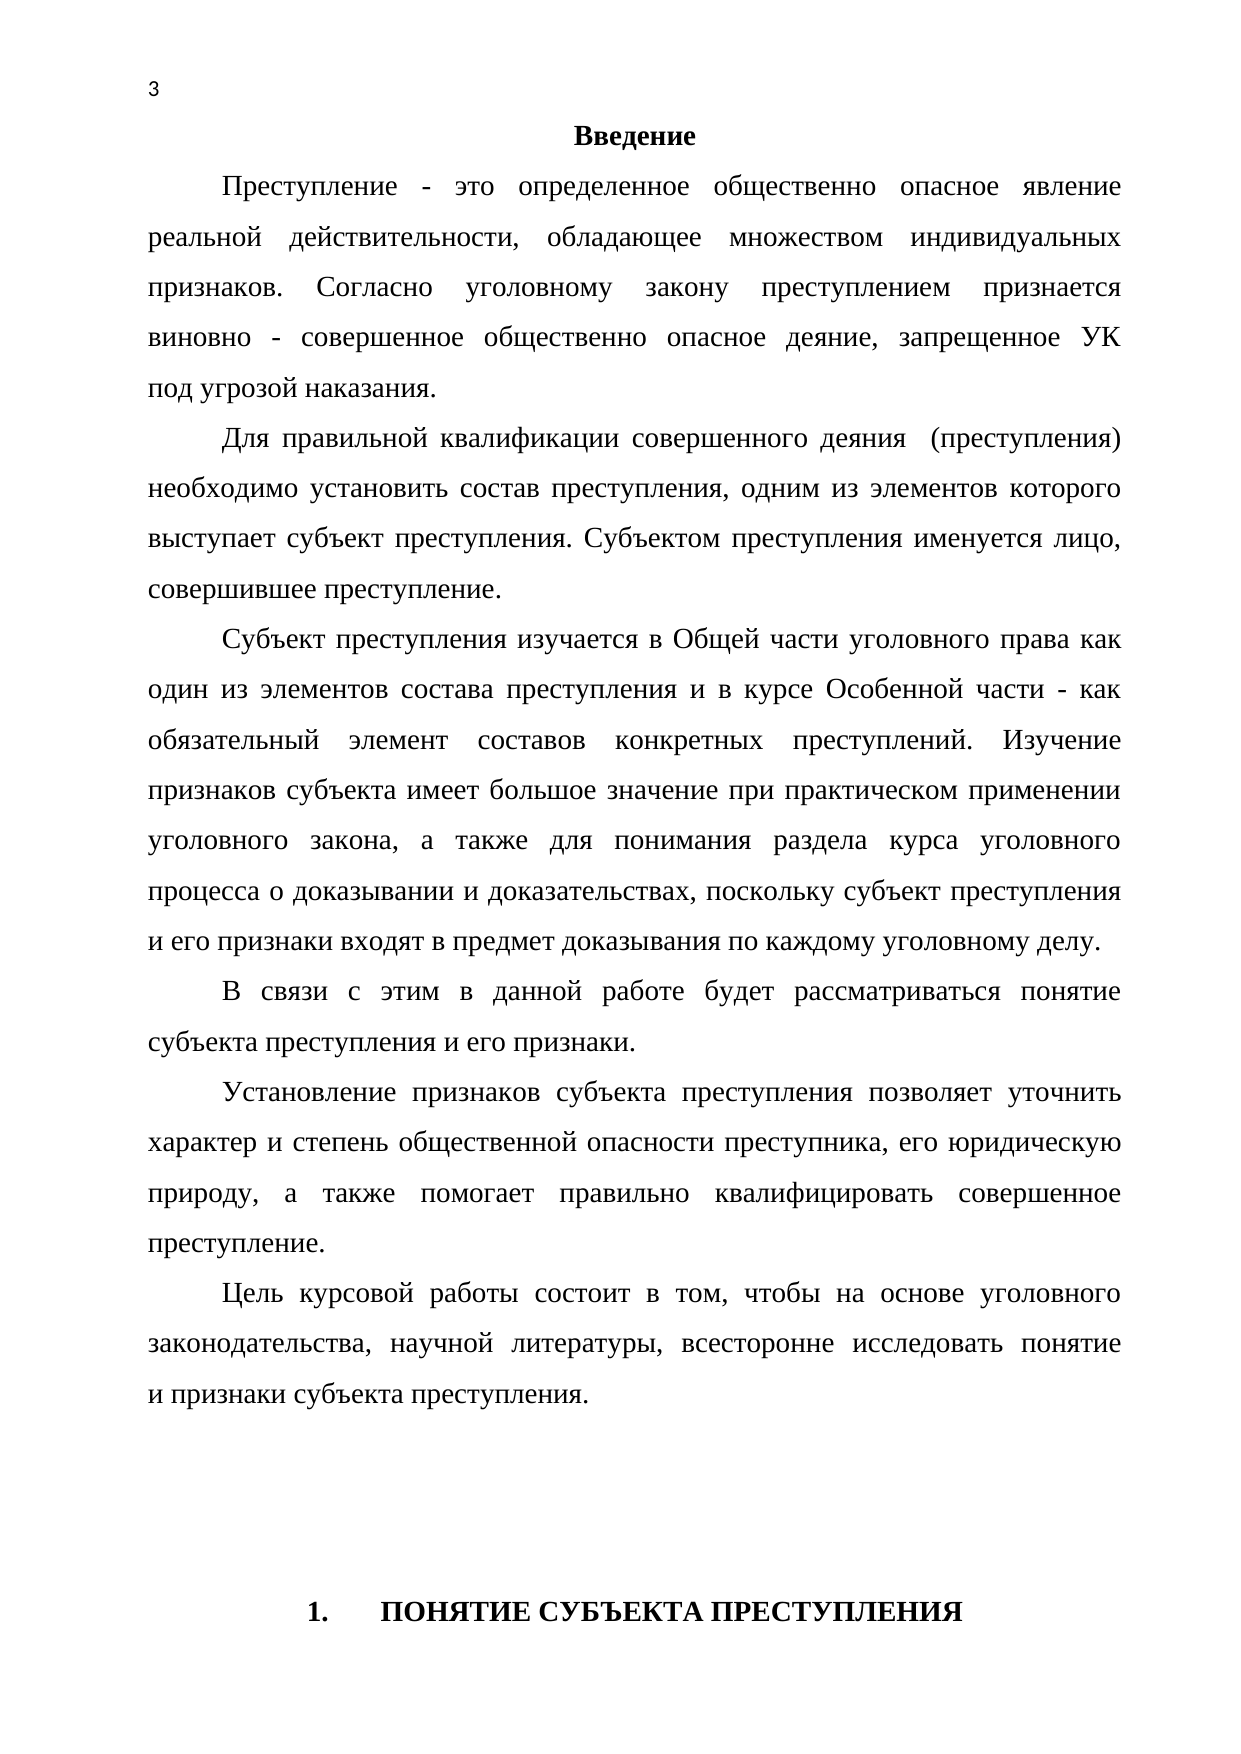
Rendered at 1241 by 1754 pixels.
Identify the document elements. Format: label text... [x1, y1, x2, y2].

text Установление признаков субъекта преступления позволяет уточнить характер и степень общественной опасности преступника, его юридическую природу, а также помогает правильно квалифицировать совершенное преступление. [148, 1074, 1122, 1258]
list ПОНЯТИЕ СУБЪЕКТА ПРЕСТУПЛЕНИЯ [148, 1594, 1122, 1628]
text Для правильной квалификации совершенного деяния (преступления) необходимо установить состав преступления, одним из элементов которого выступает субъект преступления. Субъектом преступления именуется лицо, совершившее преступление. [148, 420, 1122, 604]
text Субъект преступления изучается в Общей части уголовного права как один из элементов состава преступления и в курсе Особенной части - как обязательный элемент составов конкретных преступлений. Изучение признаков субъекта имеет большое значение при практическом применении уголовного закона, а также для понимания раздела курса уголовного процесса о доказывании и доказательствах, поскольку субъект преступления и его признаки входят в предмет доказывания по каждому уголовному делу. [148, 621, 1122, 957]
text В связи с этим в данной работе будет рассматриваться понятие субъекта преступления и его признаки. [148, 973, 1122, 1057]
text Цель курсовой работы состоит в том, чтобы на основе уголовного законодательства, научной литературы, всесторонне исследовать понятие и признаки субъекта преступления. [148, 1275, 1122, 1409]
text Введение [148, 118, 1122, 152]
text Преступление - это определенное общественно опасное явление реальной действительности, обладающее множеством индивидуальных признаков. Согласно уголовному закону преступлением признается виновно - совершенное общественно опасное деяние, запрещенное УК под угрозой наказания. [148, 168, 1122, 403]
